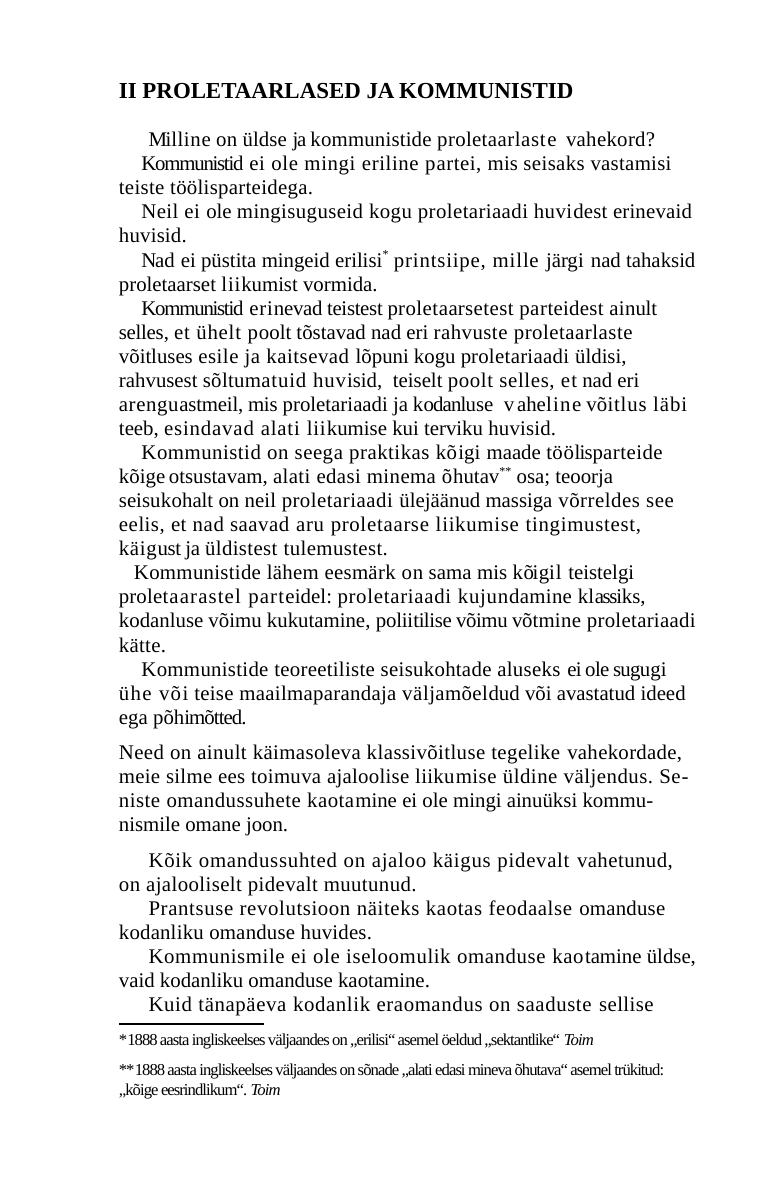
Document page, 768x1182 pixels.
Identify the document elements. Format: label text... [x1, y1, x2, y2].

text Kommunistid on seega praktikas kõigi maade töö­lisparteide kõige otsustavam, alati edasi minema õhutav osa; teoorja seisukohalt on neil proletariaadi ülejäänud massiga võrreldes see eelis, et nad saavad aru proletaarse liikumise tingimustest, käigust ja üldistest tulemustest. [119, 440, 697, 560]
text Kommunismile ei ole iseloomulik omanduse kao­tamine üldse, vaid kodanliku omanduse kaotamine. [119, 944, 697, 992]
text Kommunistid ei ole mingi eriline partei, mis sei­saks vastamisi teiste töölisparteidega. [119, 151, 697, 199]
text Nad ei püstita mingeid erilisi printsiipe, mille järgi nad tahaksid proletaarset liikumist vormida. [119, 247, 697, 296]
text Kõik omandussuhted on ajaloo käigus pidevalt vahe­tunud, on ajalooliselt pidevalt muutunud. [119, 847, 697, 896]
text Neil ei ole mingisuguseid kogu proletariaadi huvi­dest erinevaid huvisid. [119, 199, 697, 247]
text 1888 aasta ingliskeelses väljaandes on sõnade „alati edasi mineva õhutava“ asemel trükitud: „kõige eesrindlikum“. Toim [119, 1060, 697, 1098]
text Kommunistid erinevad teistest proletaarsetest par­teidest ainult selles, et ühelt poolt tõstavad nad eri rahvuste proletaarlaste võitluses esile ja kaitsevad lõpuni kogu proletariaadi üldisi, rahvusest sõltumatuid huvisid, teiselt poolt selles, et nad eri arengu­astmeil, mis proletariaadi ja kodanluse vaheline võit­lus läbi teeb, esindavad alati liikumise kui terviku huvisid. [119, 296, 697, 440]
text Kuid tänapäeva kodanlik eraomandus on saaduste selli­se [119, 992, 697, 1016]
text Kommunistide teoreetiliste seisukohtade aluseks ei ole sugugi ühe või teise maailmaparandaja väljamõeldud või avastatud ideed ega põhimõtted. [119, 657, 697, 729]
text Need on ainult käimasoleva klassivõitluse tegelike vahekordade, meie silme ees toimuva ajaloolise liiku­mise üldine väljendus. Se­niste omandussuhete kaota­mine ei ole mingi ainuüksi kommu­nismile omane joon. [119, 740, 697, 836]
text 1888 aasta ingliskeelses väljaandes on „erilisi“ asemel öeldud „sektantlike“ Toim [119, 1030, 697, 1049]
text Milline on üldse ja kommunistide proletaarlaste vahekord? [119, 127, 697, 151]
text II PROLETAARLASED JA KOMMUNISTID [119, 77, 697, 103]
text Prantsuse revolutsioon näiteks kaotas feodaalse oman­du­se kodanliku omanduse huvides. [119, 896, 697, 944]
text Kommunistide lähem eesmärk on sama mis kõigil teistelgi proletaarastel parteidel: proletariaadi kujun­damine klassiks, kodanluse võimu kukutamine, polii­tilise võimu võtmine proletariaadi kätte. [119, 560, 697, 657]
